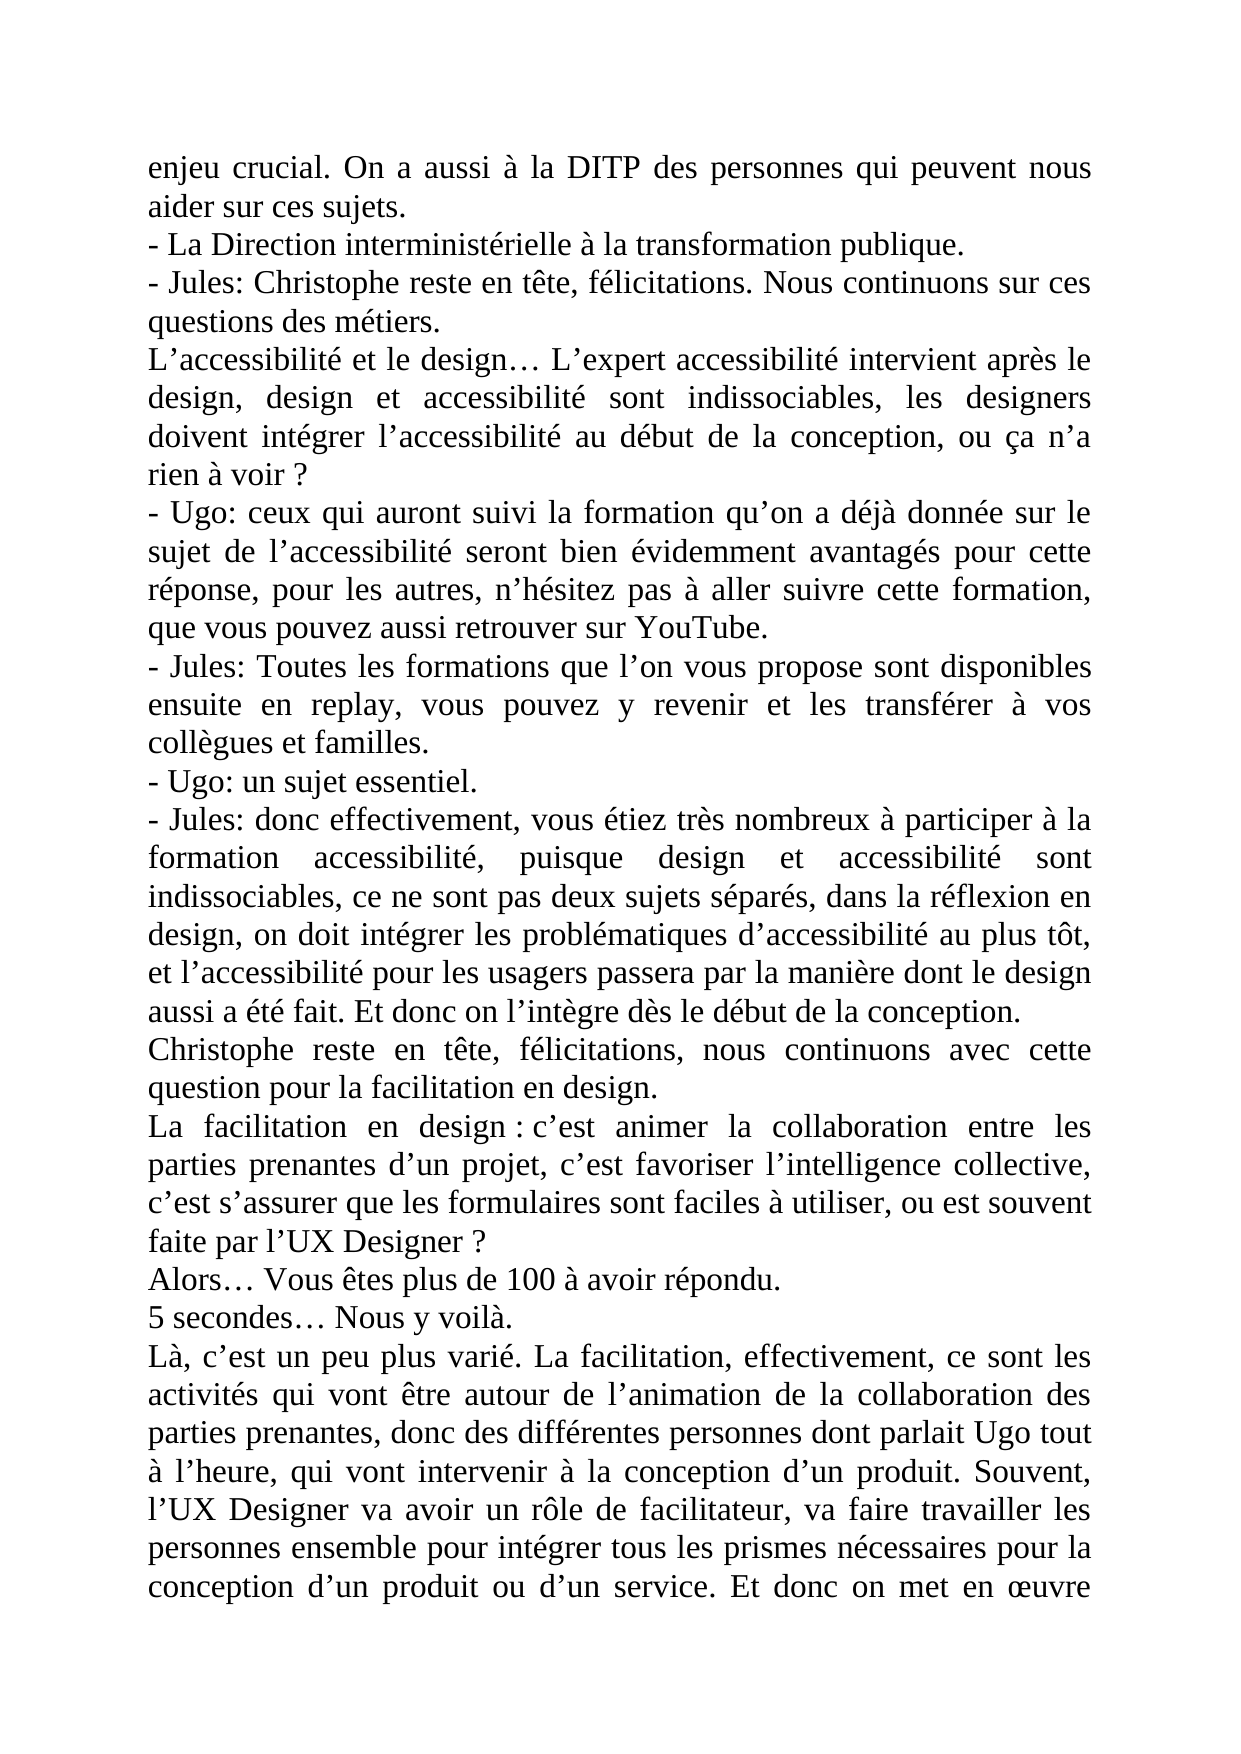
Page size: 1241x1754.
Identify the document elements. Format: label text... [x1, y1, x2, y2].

text Là, c’est un peu plus varié. La facilitation, effectivement, ce sont les activités qui vont être autour de l’animation de la collaboration des parties prenantes, donc des différentes personnes dont parlait Ugo tout à l’heure, qui vont intervenir à la conception d’un produit. Souvent, l’UX Designer va avoir un rôle de facilitateur, va faire travailler les personnes ensemble pour intégrer tous les prismes nécessaires pour la conception d’un produit ou d’un service. Et donc on met en œuvre [148, 1336, 1093, 1604]
text - Jules: donc effectivement, vous étiez très nombreux à participer à la formation accessibilité, puisque design et accessibilité sont indissociables, ce ne sont pas deux sujets séparés, dans la réflexion en design, on doit intégrer les problématiques d’accessibilité au plus tôt, et l’accessibilité pour les usagers passera par la manière dont le design aussi a été fait. Et donc on l’intègre dès le début de la conception. [148, 799, 1093, 1029]
text Alors… Vous êtes plus de 100 à avoir répondu. [148, 1259, 1093, 1298]
text Christophe reste en tête, félicitations, nous continuons avec cette question pour la facilitation en design. [148, 1029, 1093, 1106]
text - Jules: Christophe reste en tête, félicitations. Nous continuons sur ces questions des métiers. [148, 263, 1093, 339]
text L’accessibilité et le design… L’expert accessibilité intervient après le design, design et accessibilité sont indissociables, les designers doivent intégrer l’accessibilité au début de la conception, ou ça n’a rien à voir ? [148, 339, 1093, 493]
text - Ugo: ceux qui auront suivi la formation qu’on a déjà donnée sur le sujet de l’accessibilité seront bien évidemment avantagés pour cette réponse, pour les autres, n’hésitez pas à aller suivre cette formation, que vous pouvez aussi retrouver sur YouTube. [148, 493, 1093, 646]
text enjeu crucial. On a aussi à la DITP des personnes qui peuvent nous aider sur ces sujets. [148, 148, 1093, 224]
text - Jules: Toutes les formations que l’on vous propose sont disponibles ensuite en replay, vous pouvez y revenir et les transférer à vos collègues et familles. [148, 646, 1093, 761]
text - La Direction interministérielle à la transformation publique. [148, 224, 1093, 263]
text 5 secondes… Nous y voilà. [148, 1298, 1093, 1336]
text - Ugo: un sujet essentiel. [148, 761, 1093, 799]
text La facilitation en design : c’est animer la collaboration entre les parties prenantes d’un projet, c’est favoriser l’intelligence collective, c’est s’assurer que les formulaires sont faciles à utiliser, ou est souvent faite par l’UX Designer ? [148, 1106, 1093, 1259]
